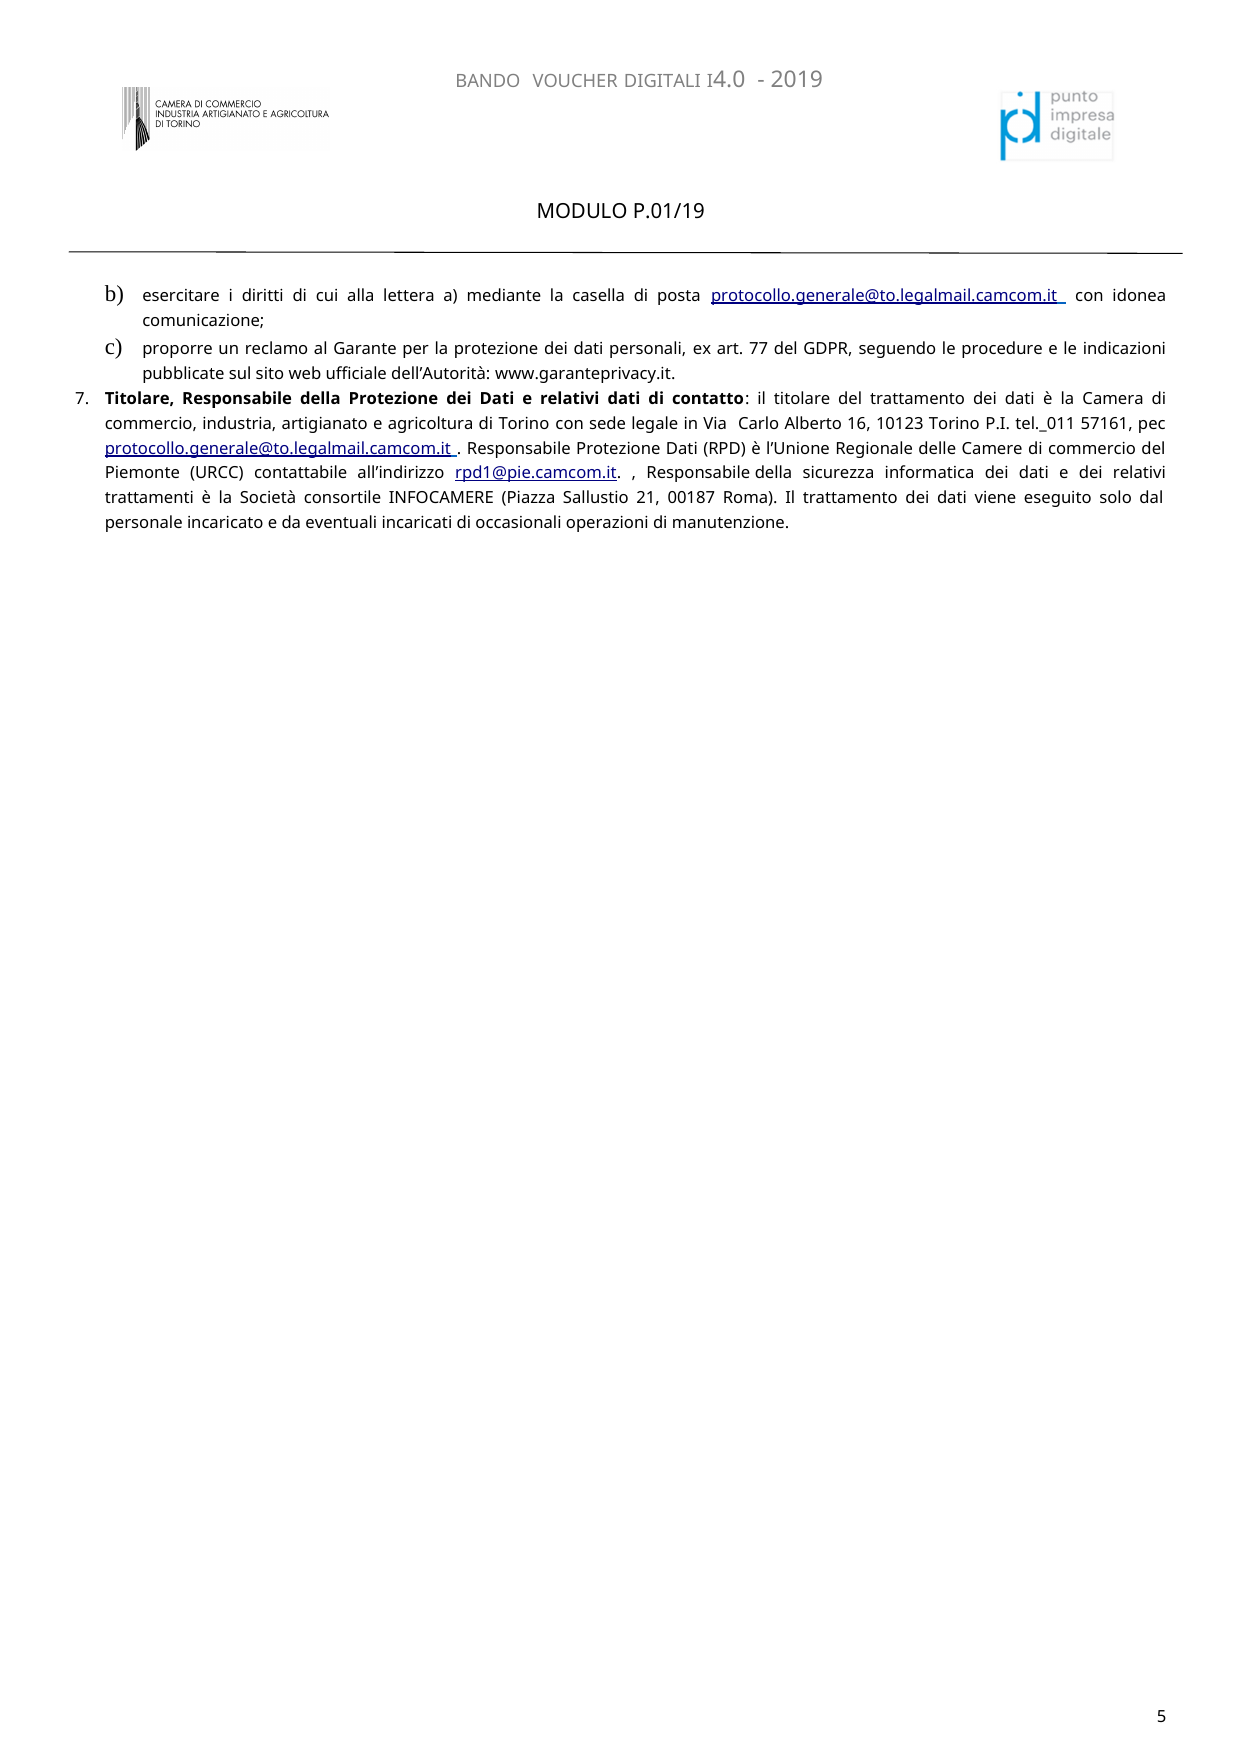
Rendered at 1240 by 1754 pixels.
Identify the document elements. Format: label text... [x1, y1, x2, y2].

list proporre un reclamo al Garante per la protezione dei dati personali, ex art. 77 del GDPR, seguendo le procedure e le indicazioni pubblicate sul sito web ufficiale dell’Autorità: www.garanteprivacy.it. [104, 333, 1166, 384]
text 7. Titolare, Responsabile della Protezione dei Dati e relativi dati di contatto: il titolare del trattamento dei dati è la Camera di commercio, industria, artigianato e agricoltura di Torino con sede legale in Via Carlo Alberto 16, 10123 Torino P.I. tel._011 57161, pec protocollo.generale@to.legalmail.camcom.it . Responsabile Protezione Dati (RPD) è l’Unione Regionale delle Camere di commercio del Piemonte (URCC) contattabile all’indirizzo rpd1@pie.camcom.it. , Responsabile della sicurezza informatica dei dati e dei relativi trattamenti è la Società consortile INFOCAMERE (Piazza Sallustio 21, 00187 Roma). Il trattamento dei dati viene eseguito solo dal personale incaricato e da eventuali incaricati di occasionali operazioni di manutenzione. [75, 386, 1166, 534]
list esercitare i diritti di cui alla lettera a) mediante la casella di posta protocollo.generale@to.legalmail.camcom.it con idonea comunicazione; [104, 279, 1166, 331]
